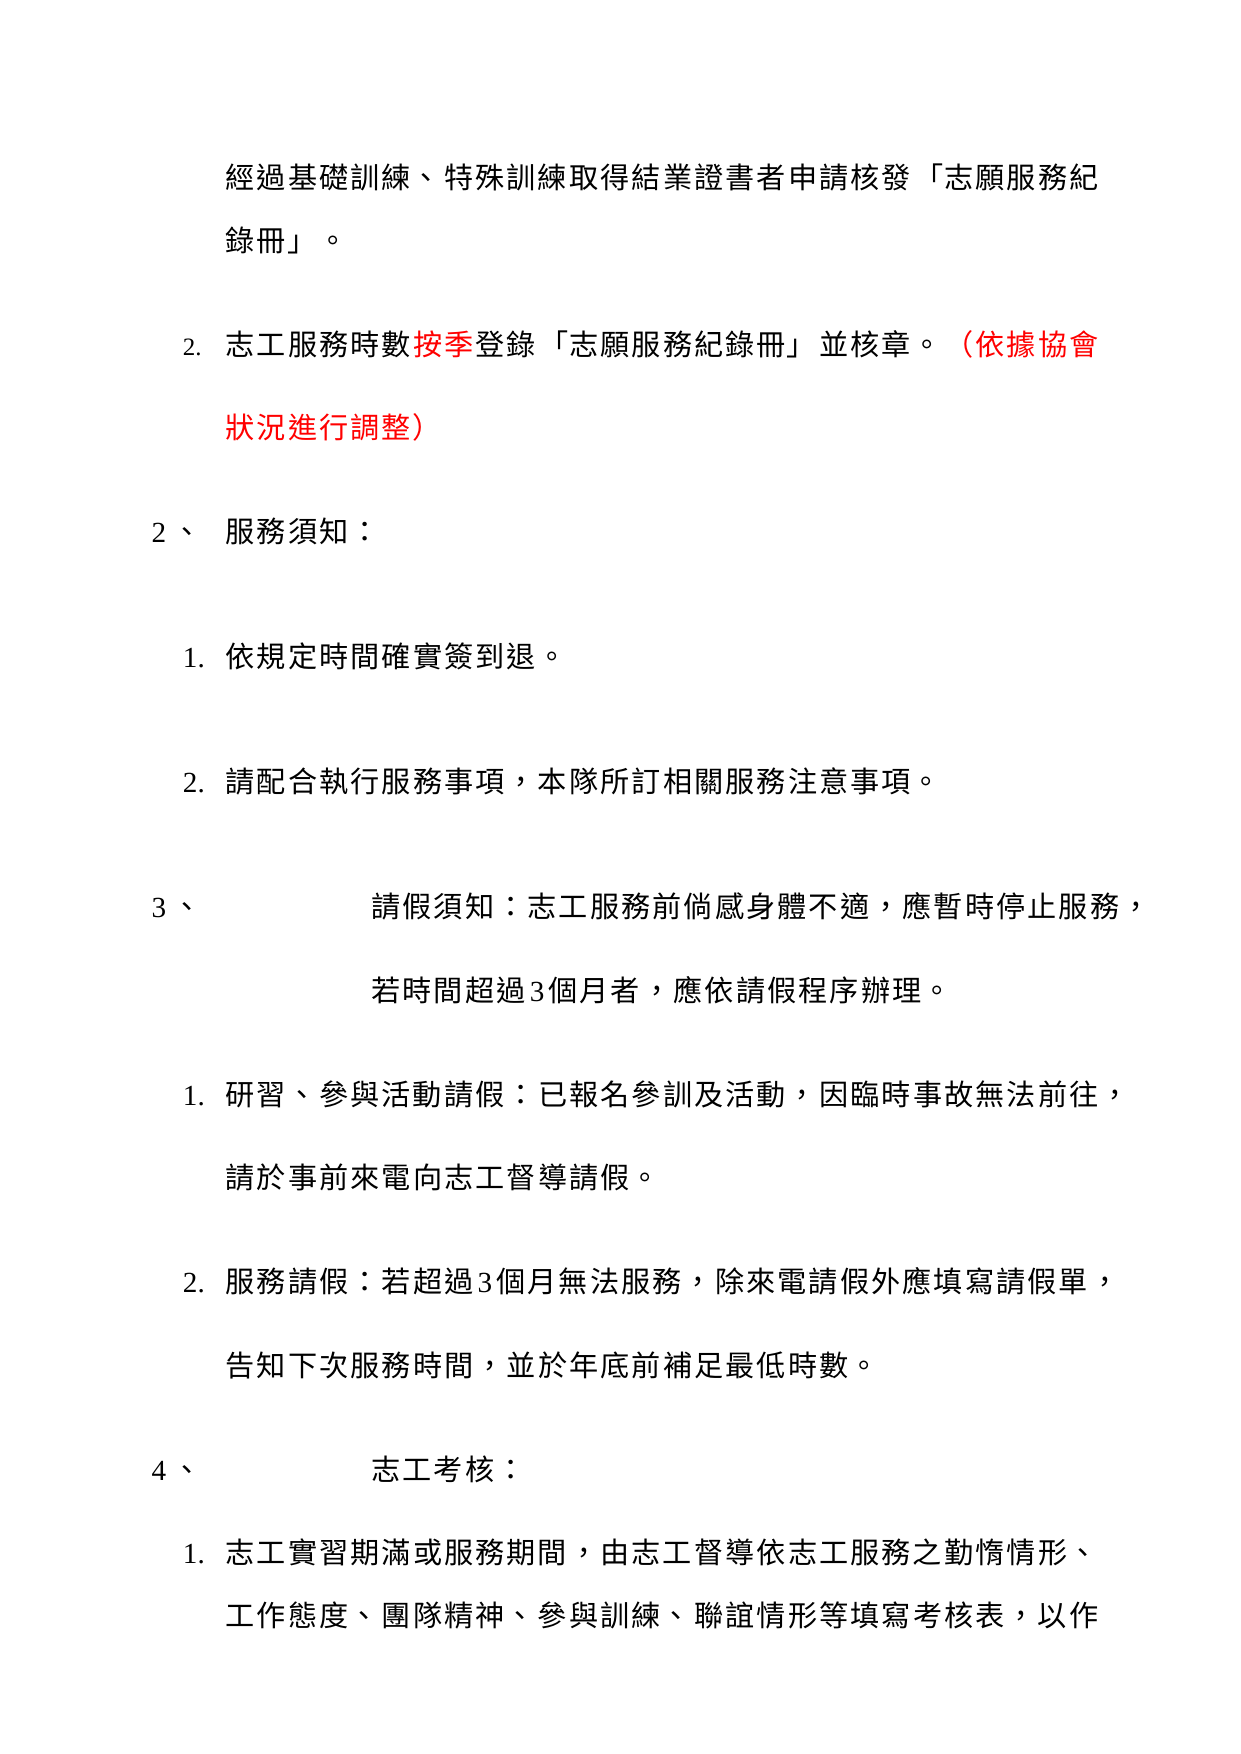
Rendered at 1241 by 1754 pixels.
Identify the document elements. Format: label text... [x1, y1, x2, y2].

list 志工實習期滿或服務期間，由志工督導依志工服務之勤惰情形、工作態度、團隊精神、參與訓練、聯誼情形等填寫考核表，以作 [183, 1509, 1120, 1634]
list 志工服務時數按季登錄「志願服務紀錄冊」並核章。（依據協會狀況進行調整） [183, 259, 1120, 447]
list 請配合執行服務事項，本隊所訂相關服務注意事項。 [183, 697, 1120, 822]
list 依規定時間確實簽到退。 [183, 572, 1120, 697]
list 經過基礎訓練、特殊訓練取得結業證書者申請核發「志願服務紀錄冊」。 [183, 134, 1120, 259]
list 服務請假：若超過3個月無法服務，除來電請假外應填寫請假單，告知下次服務時間，並於年底前補足最低時數。 [183, 1197, 1120, 1384]
list 研習、參與活動請假：已報名參訓及活動，因臨時事故無法前往，請於事前來電向志工督導請假。 [183, 1009, 1120, 1197]
list 請假須知：志工服務前倘感身體不適，應暫時停止服務，若時間超過3個月者，應依請假程序辦理。 [145, 822, 1120, 1009]
list 服務須知： [145, 447, 1120, 572]
list 志工考核： [145, 1384, 1120, 1509]
